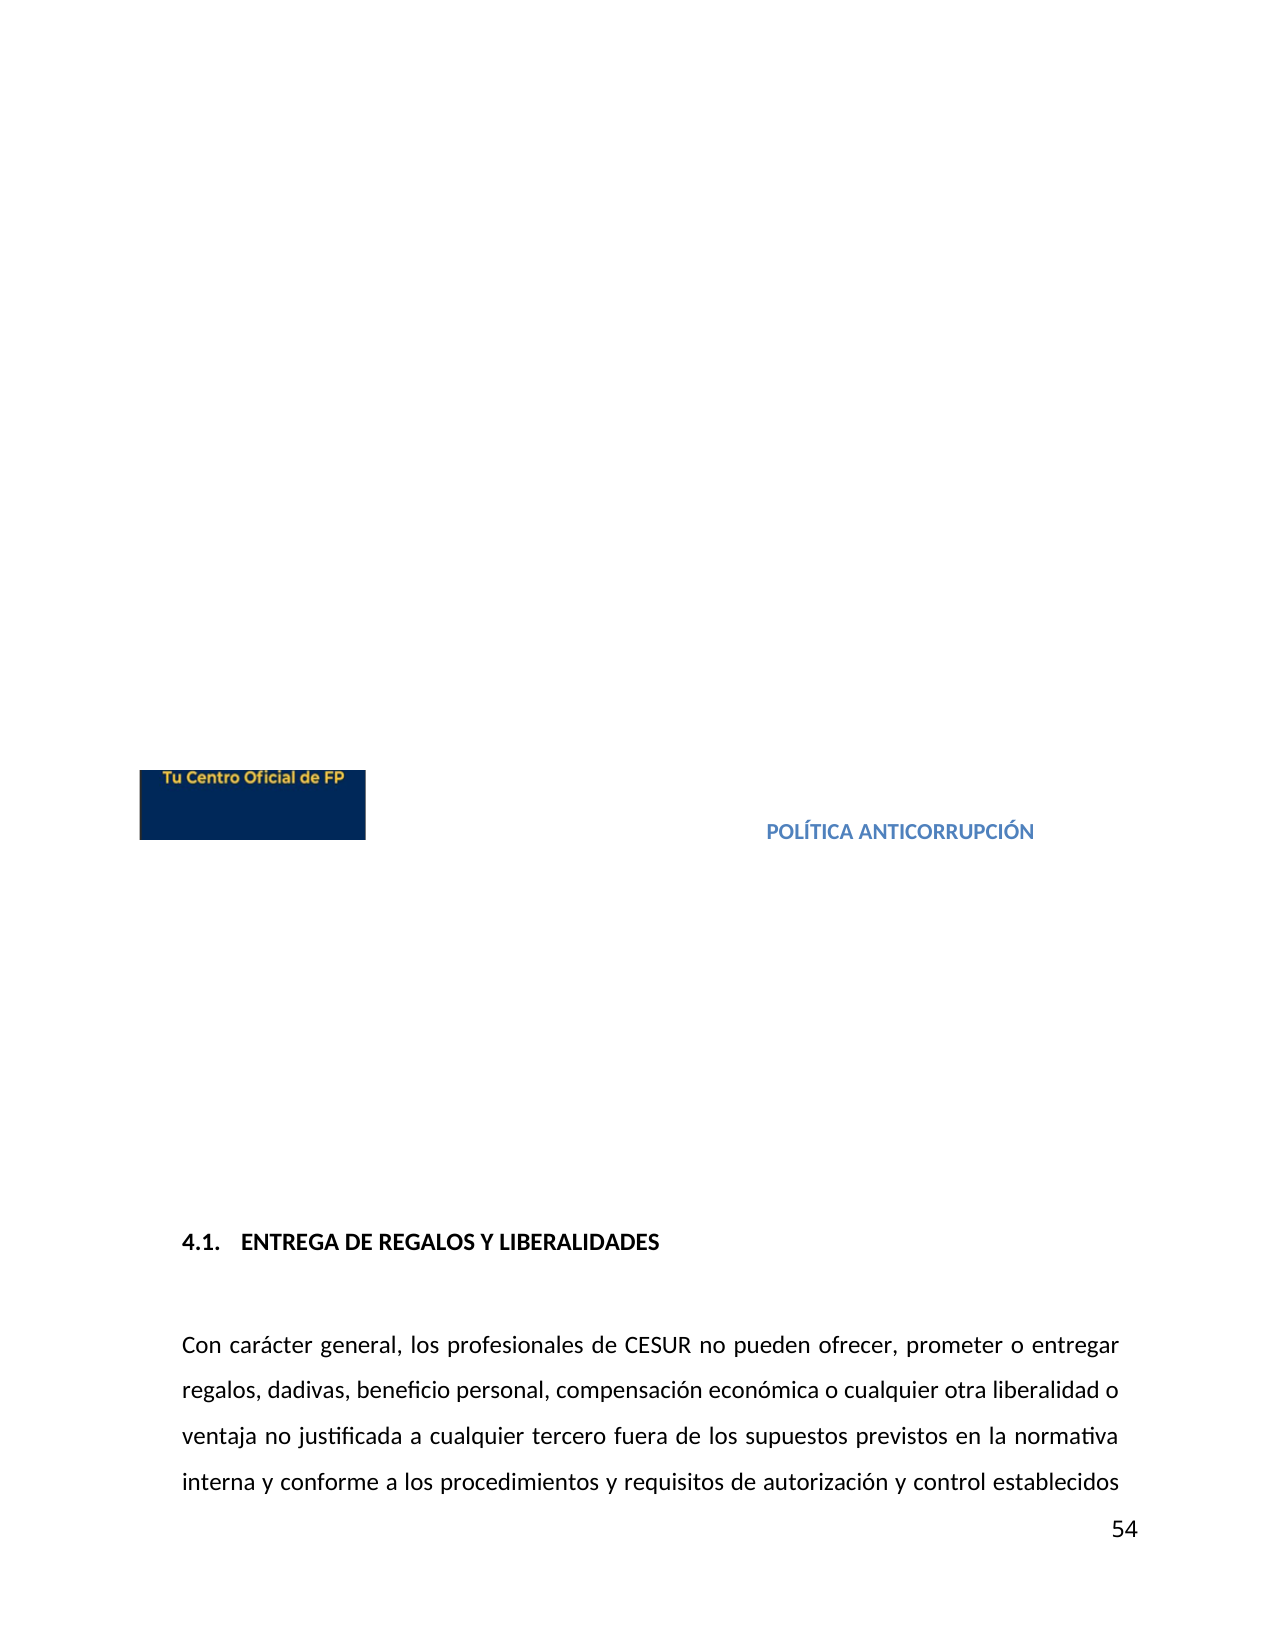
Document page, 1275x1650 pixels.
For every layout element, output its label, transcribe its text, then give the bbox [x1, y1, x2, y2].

picture [139, 770, 366, 840]
text Con carácter general, los profesionales de CESUR no pueden ofrecer, prometer o entregar regalos, dadivas, beneficio personal, compensación económica o cualquier otra liberalidad o ventaja no justificada a cualquier tercero fuera de los supuestos previstos en la normativa interna y conforme a los procedimientos y requisitos de autorización y control establecidos [182, 1329, 1121, 1497]
subtitle ENTREGA DE REGALOS Y LIBERALIDADES [182, 1227, 1137, 1257]
